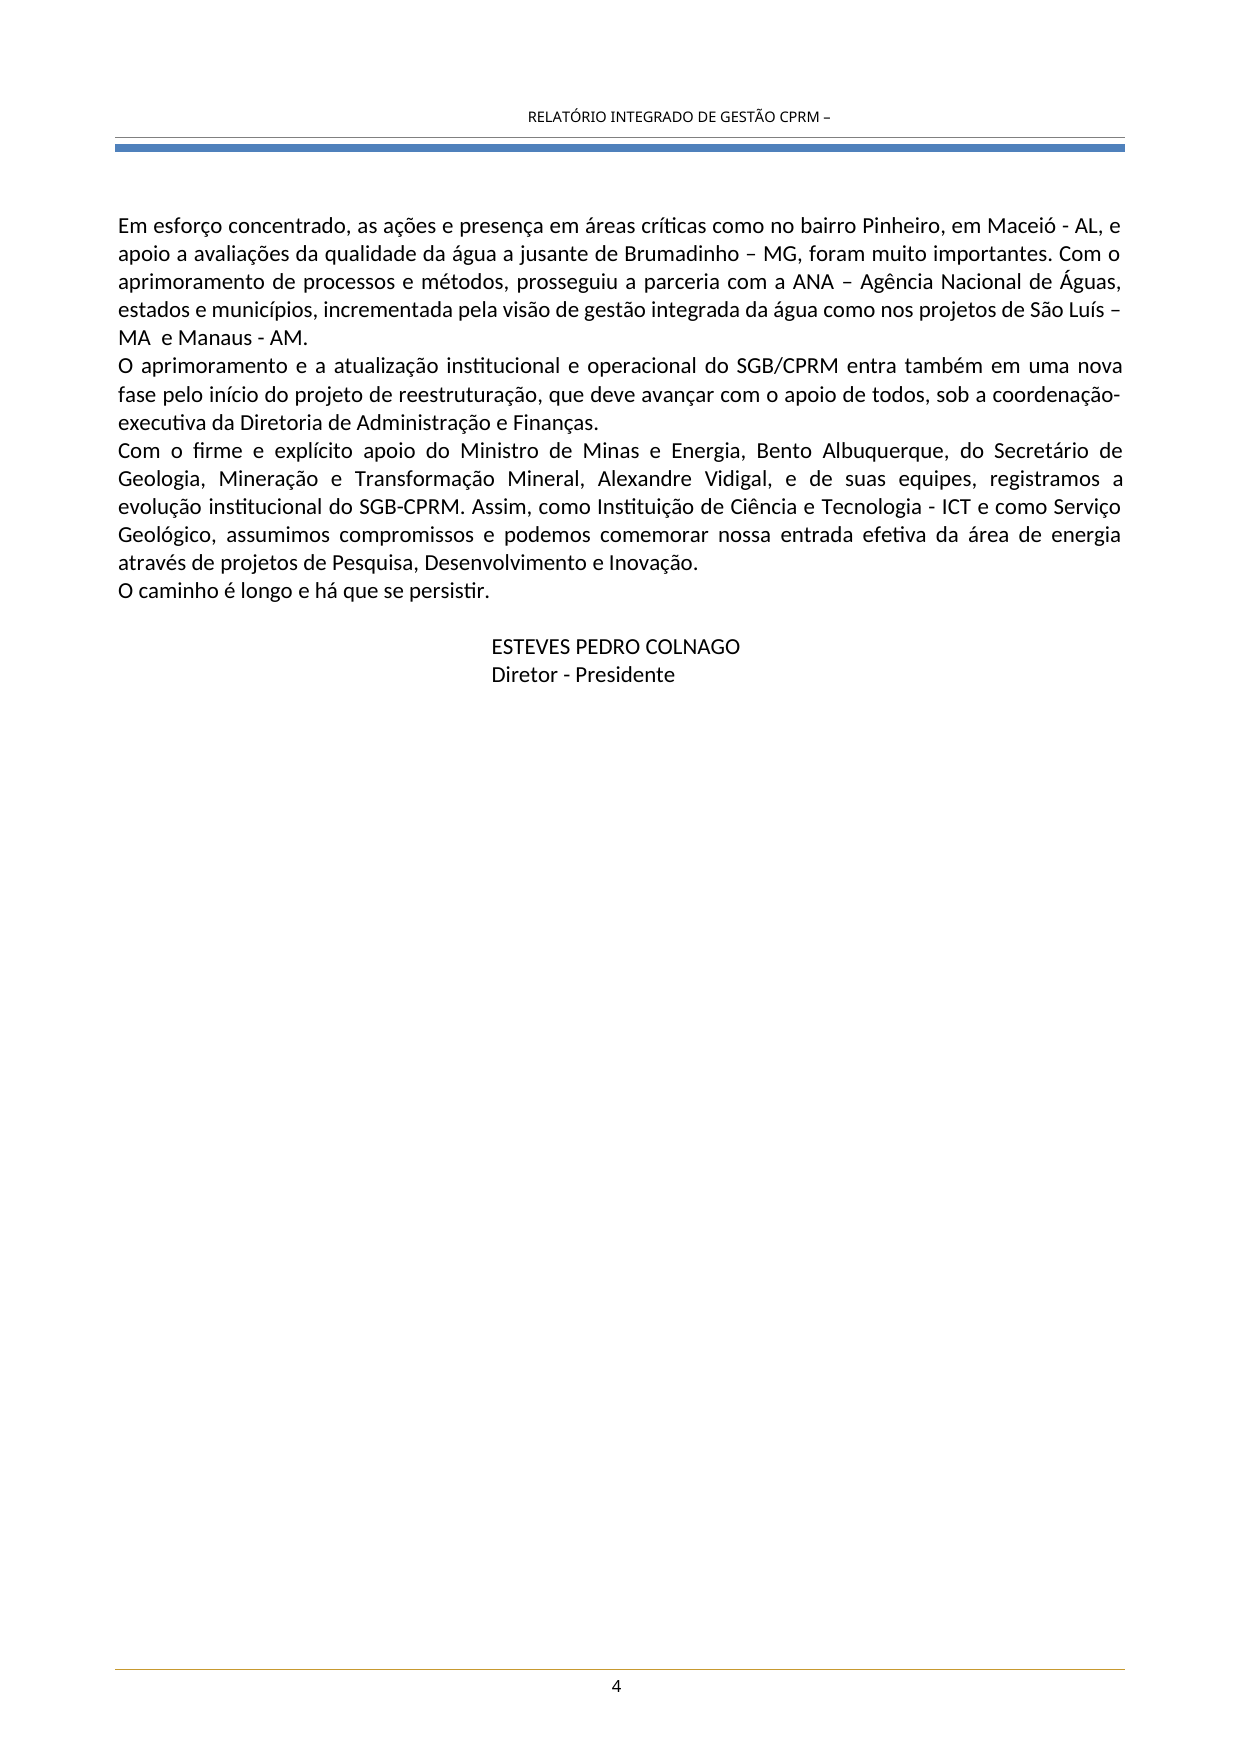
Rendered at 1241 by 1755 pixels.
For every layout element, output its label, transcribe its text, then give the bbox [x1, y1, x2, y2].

text Em esforço concentrado, as ações e presença em áreas críticas como no bairro Pinheiro, em Maceió - AL, e apoio a avaliações da qualidade da água a jusante de Brumadinho – MG, foram muito importantes. Com o aprimoramento de processos e métodos, prosseguiu a parceria com a ANA – Agência Nacional de Águas, estados e municípios, incrementada pela visão de gestão integrada da água como nos projetos de São Luís – MA e Manaus - AM. [118, 211, 1123, 352]
text O caminho é longo e há que se persistir. [118, 576, 1213, 604]
text Diretor - Presidente [491, 660, 1213, 688]
text O aprimoramento e a atualização institucional e operacional do SGB/CPRM entra também em uma nova fase pelo início do projeto de reestruturação, que deve avançar com o apoio de todos, sob a coordenação- executiva da Diretoria de Administração e Finanças. [118, 352, 1123, 436]
text ESTEVES PEDRO COLNAGO [491, 632, 1213, 660]
text Com o firme e explícito apoio do Ministro de Minas e Energia, Bento Albuquerque, do Secretário de Geologia, Mineração e Transformação Mineral, Alexandre Vidigal, e de suas equipes, registramos a evolução institucional do SGB-CPRM. Assim, como Instituição de Ciência e Tecnologia - ICT e como Serviço Geológico, assumimos compromissos e podemos comemorar nossa entrada efetiva da área de energia através de projetos de Pesquisa, Desenvolvimento e Inovação. [118, 436, 1123, 576]
